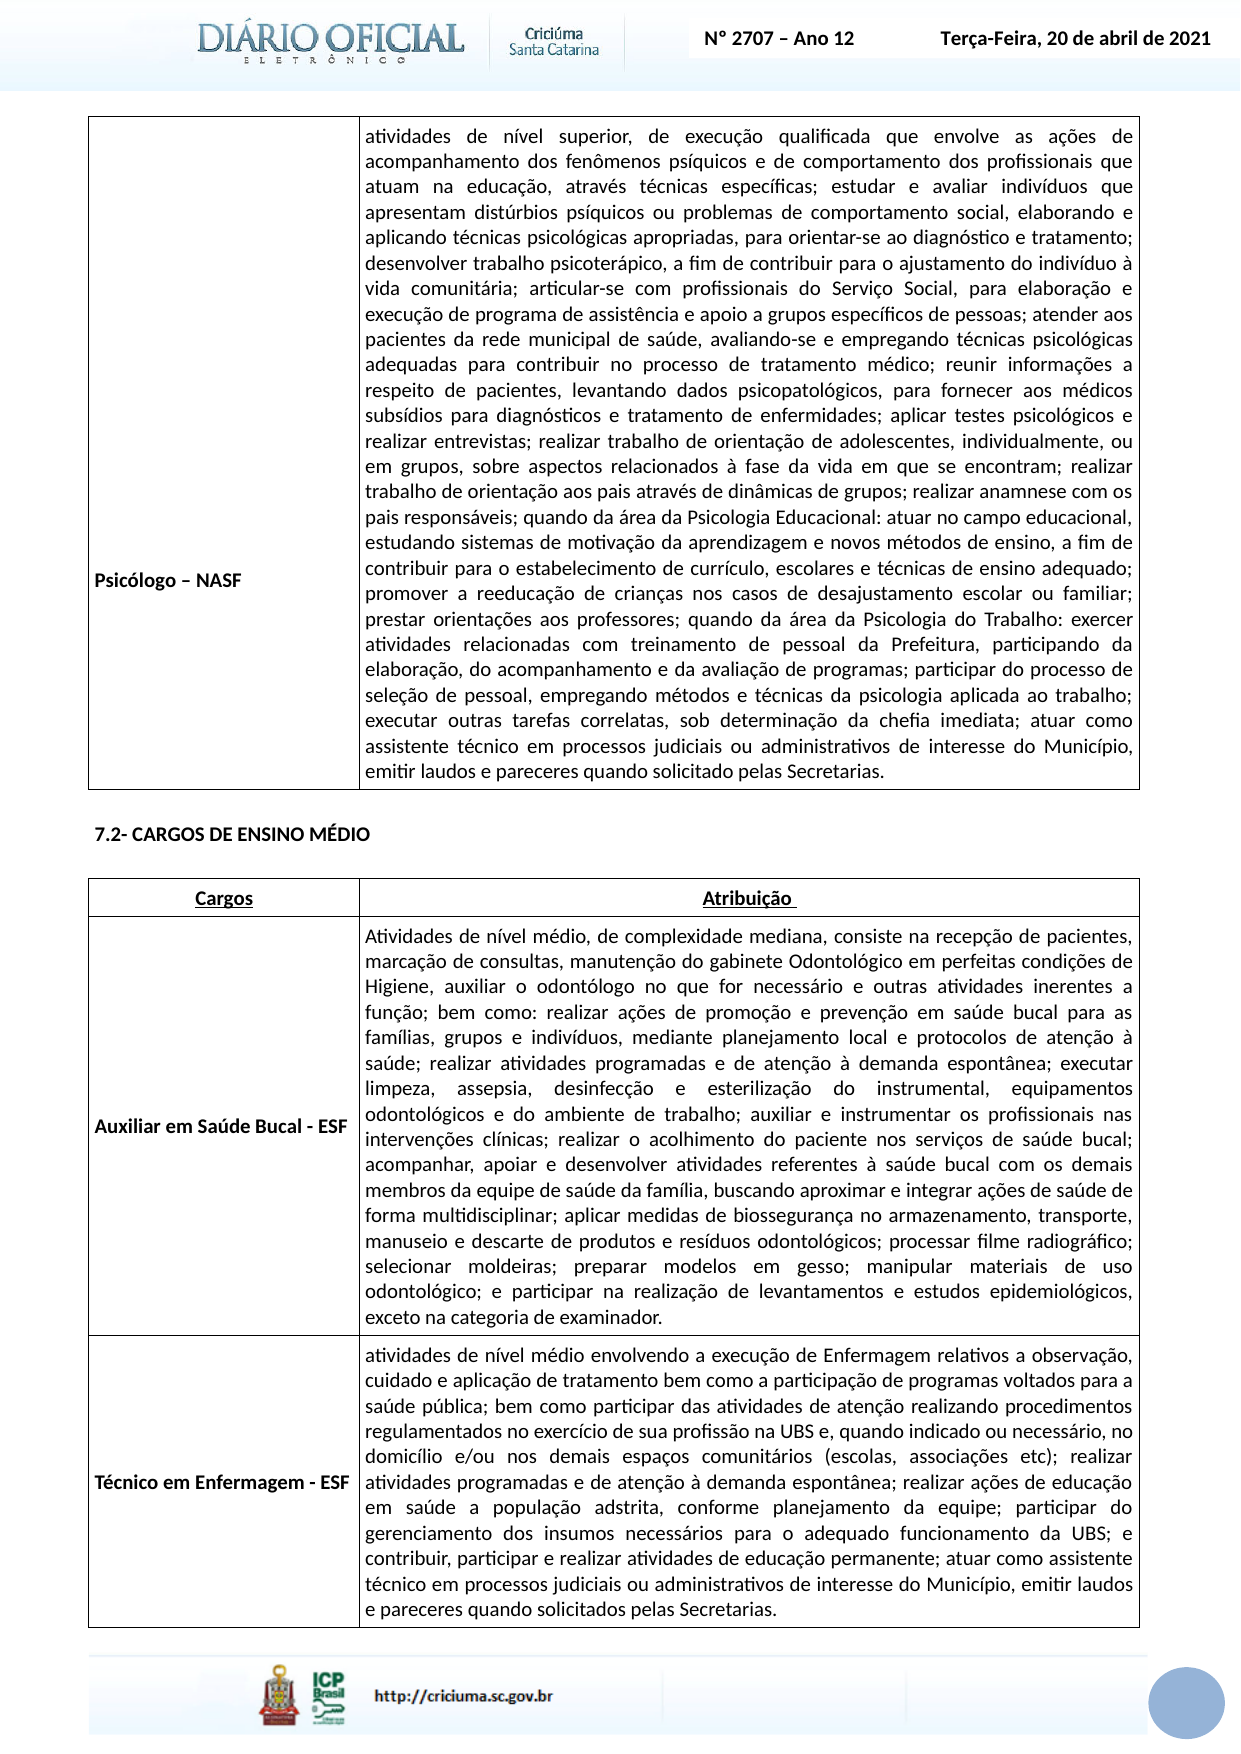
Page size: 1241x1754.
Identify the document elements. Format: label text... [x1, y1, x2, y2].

table_cell Psicólogo – NASF [89, 117, 359, 789]
table_cell Técnico em Enfermagem - ESF [89, 1336, 359, 1627]
table_cell Atribuição [360, 879, 1139, 916]
table_cell atividades de nível superior, de execução qualificada que envolve as ações de acompanhamento dos fenômenos psíquicos e de comportamento dos profissionais que atuam na educação, através técnicas específicas; estudar e avaliar indivíduos que apresentam distúrbios psíquicos ou problemas de comportamento social, elaborando e aplicando técnicas psicológicas apropriadas, para orientar-se ao diagnóstico e tratamento; desenvolver trabalho psicoterápico, a fim de contribuir para o ajustamento do indivíduo à vida comunitária; articular-se com profissionais do Serviço Social, para elaboração e execução de programa de assistência e apoio a grupos específicos de pessoas; atender aos pacientes da rede municipal de saúde, avaliando-se e empregando técnicas psicológicas adequadas para contribuir no processo de tratamento médico; reunir informações a respeito de pacientes, levantando dados psicopatológicos, para fornecer aos médicos subsídios para diagnósticos e tratamento de enfermidades; aplicar testes psicológicos e realizar entrevistas; realizar trabalho de orientação de adolescentes, individualmente, ou em grupos, sobre aspectos relacionados à fase da vida em que se encontram; realizar trabalho de orientação aos pais através de dinâmicas de grupos; realizar anamnese com os pais responsáveis; quando da área da Psicologia Educacional: atuar no campo educacional, estudando sistemas de motivação da aprendizagem e novos métodos de ensino, a fim de contribuir para o estabelecimento de currículo, escolares e técnicas de ensino adequado; promover a reeducação de crianças nos casos de desajustamento escolar ou familiar; prestar orientações aos professores; quando da área da Psicologia do Trabalho: exercer atividades relacionadas com treinamento de pessoal da Prefeitura, participando da elaboração, do acompanhamento e da avaliação de programas; participar do processo de seleção de pessoal, empregando métodos e técnicas da psicologia aplicada ao trabalho; executar outras tarefas correlatas, sob determinação da chefia imediata; atuar como assistente técnico em processos judiciais ou administrativos de interesse do Município, emitir laudos e pareceres quando solicitado pelas Secretarias. [360, 117, 1139, 789]
table_cell 7.2- CARGOS DE ENSINO MÉDIO [89, 790, 1135, 878]
table_cell [1135, 790, 1140, 878]
table_cell atividades de nível médio envolvendo a execução de Enfermagem relativos a observação, cuidado e aplicação de tratamento bem como a participação de programas voltados para a saúde pública; bem como participar das atividades de atenção realizando procedimentos regulamentados no exercício de sua profissão na UBS e, quando indicado ou necessário, no domicílio e/ou nos demais espaços comunitários (escolas, associações etc); realizar atividades programadas e de atenção à demanda espontânea; realizar ações de educação em saúde a população adstrita, conforme planejamento da equipe; participar do gerenciamento dos insumos necessários para o adequado funcionamento da UBS; e contribuir, participar e realizar atividades de educação permanente; atuar como assistente técnico em processos judiciais ou administrativos de interesse do Município, emitir laudos e pareceres quando solicitados pelas Secretarias. [360, 1336, 1139, 1627]
table_cell Auxiliar em Saúde Bucal - ESF [89, 917, 359, 1335]
table_cell Cargos [89, 879, 359, 916]
table_cell Atividades de nível médio, de complexidade mediana, consiste na recepção de pacientes, marcação de consultas, manutenção do gabinete Odontológico em perfeitas condições de Higiene, auxiliar o odontólogo no que for necessário e outras atividades inerentes a função; bem como: realizar ações de promoção e prevenção em saúde bucal para as famílias, grupos e indivíduos, mediante planejamento local e protocolos de atenção à saúde; realizar atividades programadas e de atenção à demanda espontânea; executar limpeza, assepsia, desinfecção e esterilização do instrumental, equipamentos odontológicos e do ambiente de trabalho; auxiliar e instrumentar os profissionais nas intervenções clínicas; realizar o acolhimento do paciente nos serviços de saúde bucal; acompanhar, apoiar e desenvolver atividades referentes à saúde bucal com os demais membros da equipe de saúde da família, buscando aproximar e integrar ações de saúde de forma multidisciplinar; aplicar medidas de biossegurança no armazenamento, transporte, manuseio e descarte de produtos e resíduos odontológicos; processar filme radiográfico; selecionar moldeiras; preparar modelos em gesso; manipular materiais de uso odontológico; e participar na realização de levantamentos e estudos epidemiológicos, exceto na categoria de examinador. [360, 917, 1139, 1335]
